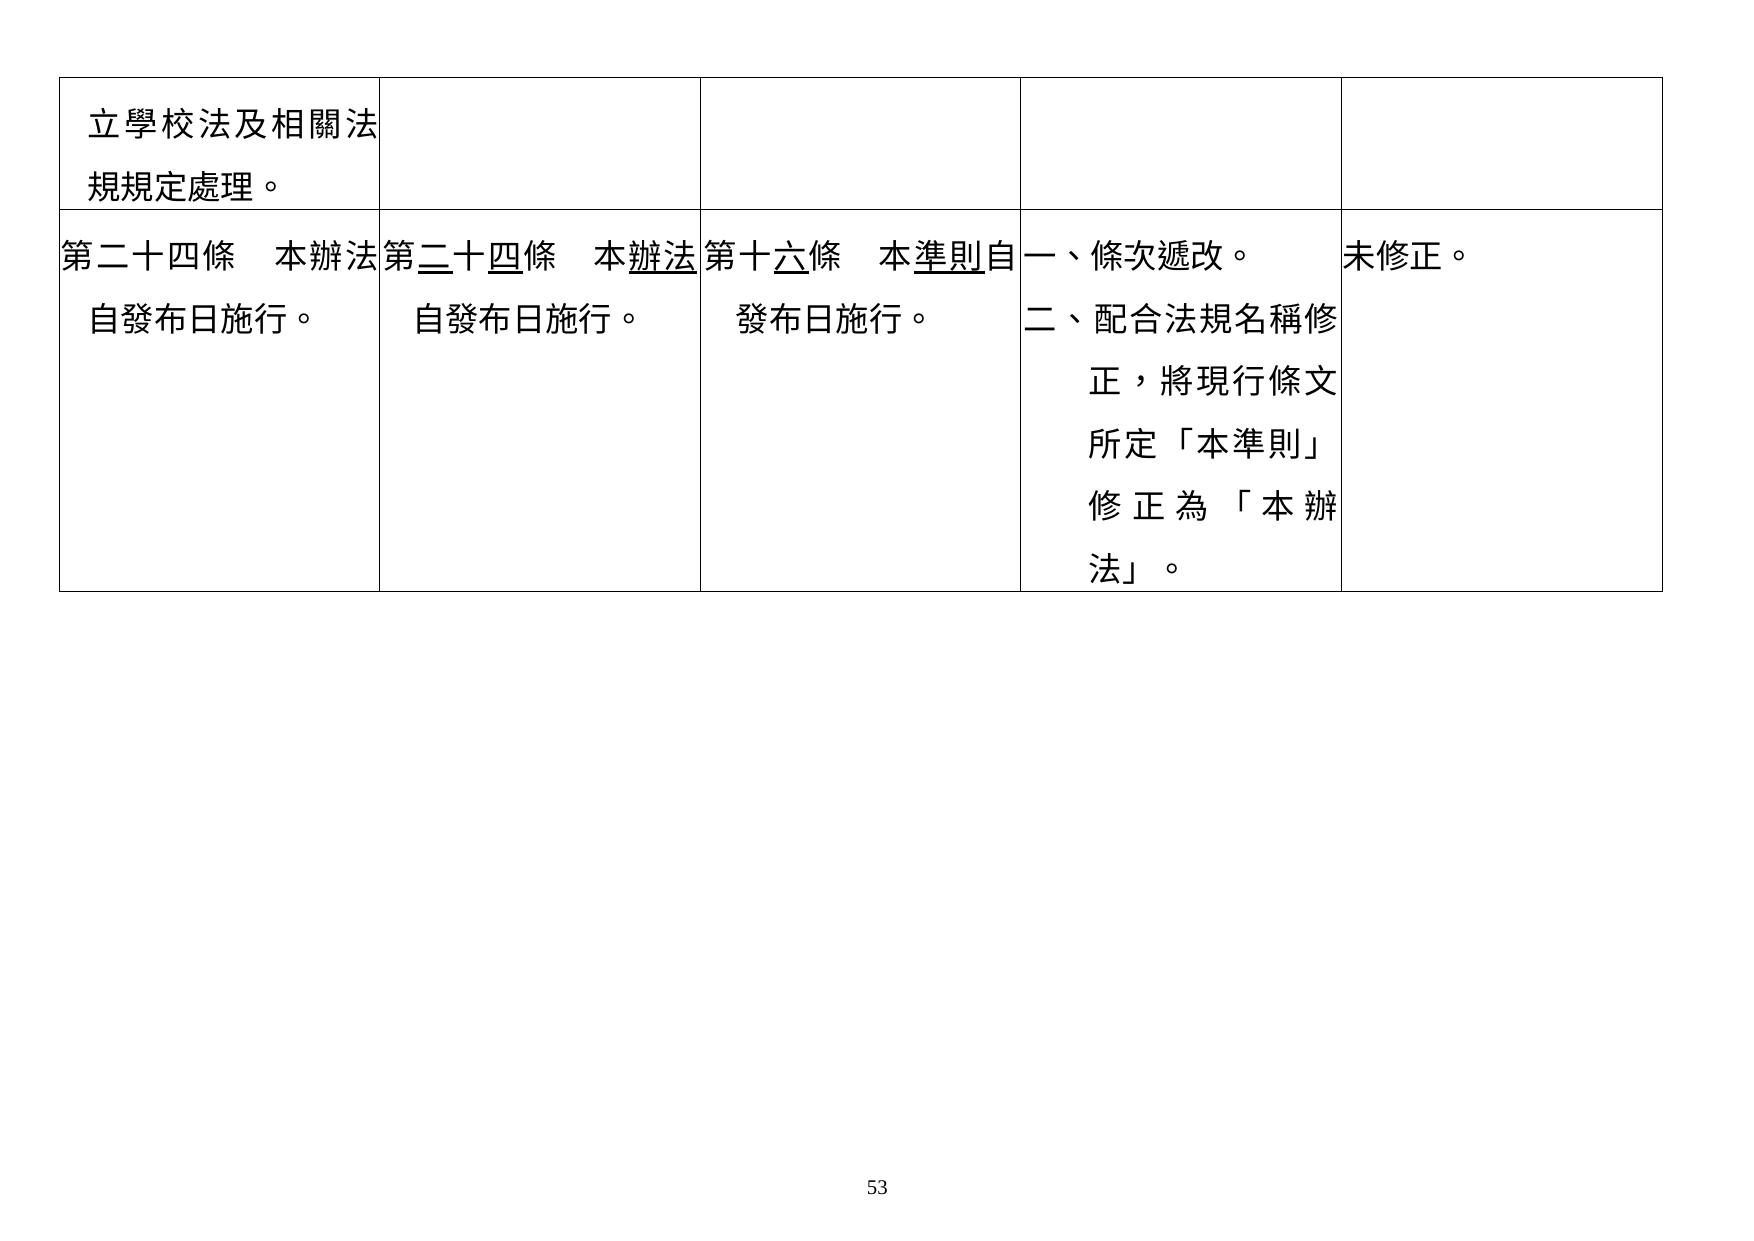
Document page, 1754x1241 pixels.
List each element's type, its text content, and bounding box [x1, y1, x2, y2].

table_cell 一、條次遞改。 二、配合法規名稱修正，將現行條文所定「本準則」修正為「本辦法」。 [1021, 210, 1341, 591]
table_cell 第二十四條 本辦法自發布日施行。 [380, 210, 700, 591]
table_cell 第二十四條 本辦法自發布日施行。 [60, 210, 379, 591]
table_cell 立學校法及相關法規規定處理。 [60, 78, 379, 209]
table_cell [1342, 78, 1662, 209]
table_cell [701, 78, 1020, 209]
table_cell 第十六條 本準則自發布日施行。 [701, 210, 1020, 591]
table_cell 未修正。 [1342, 210, 1662, 591]
table_cell [380, 78, 700, 209]
table_cell [1021, 78, 1341, 209]
